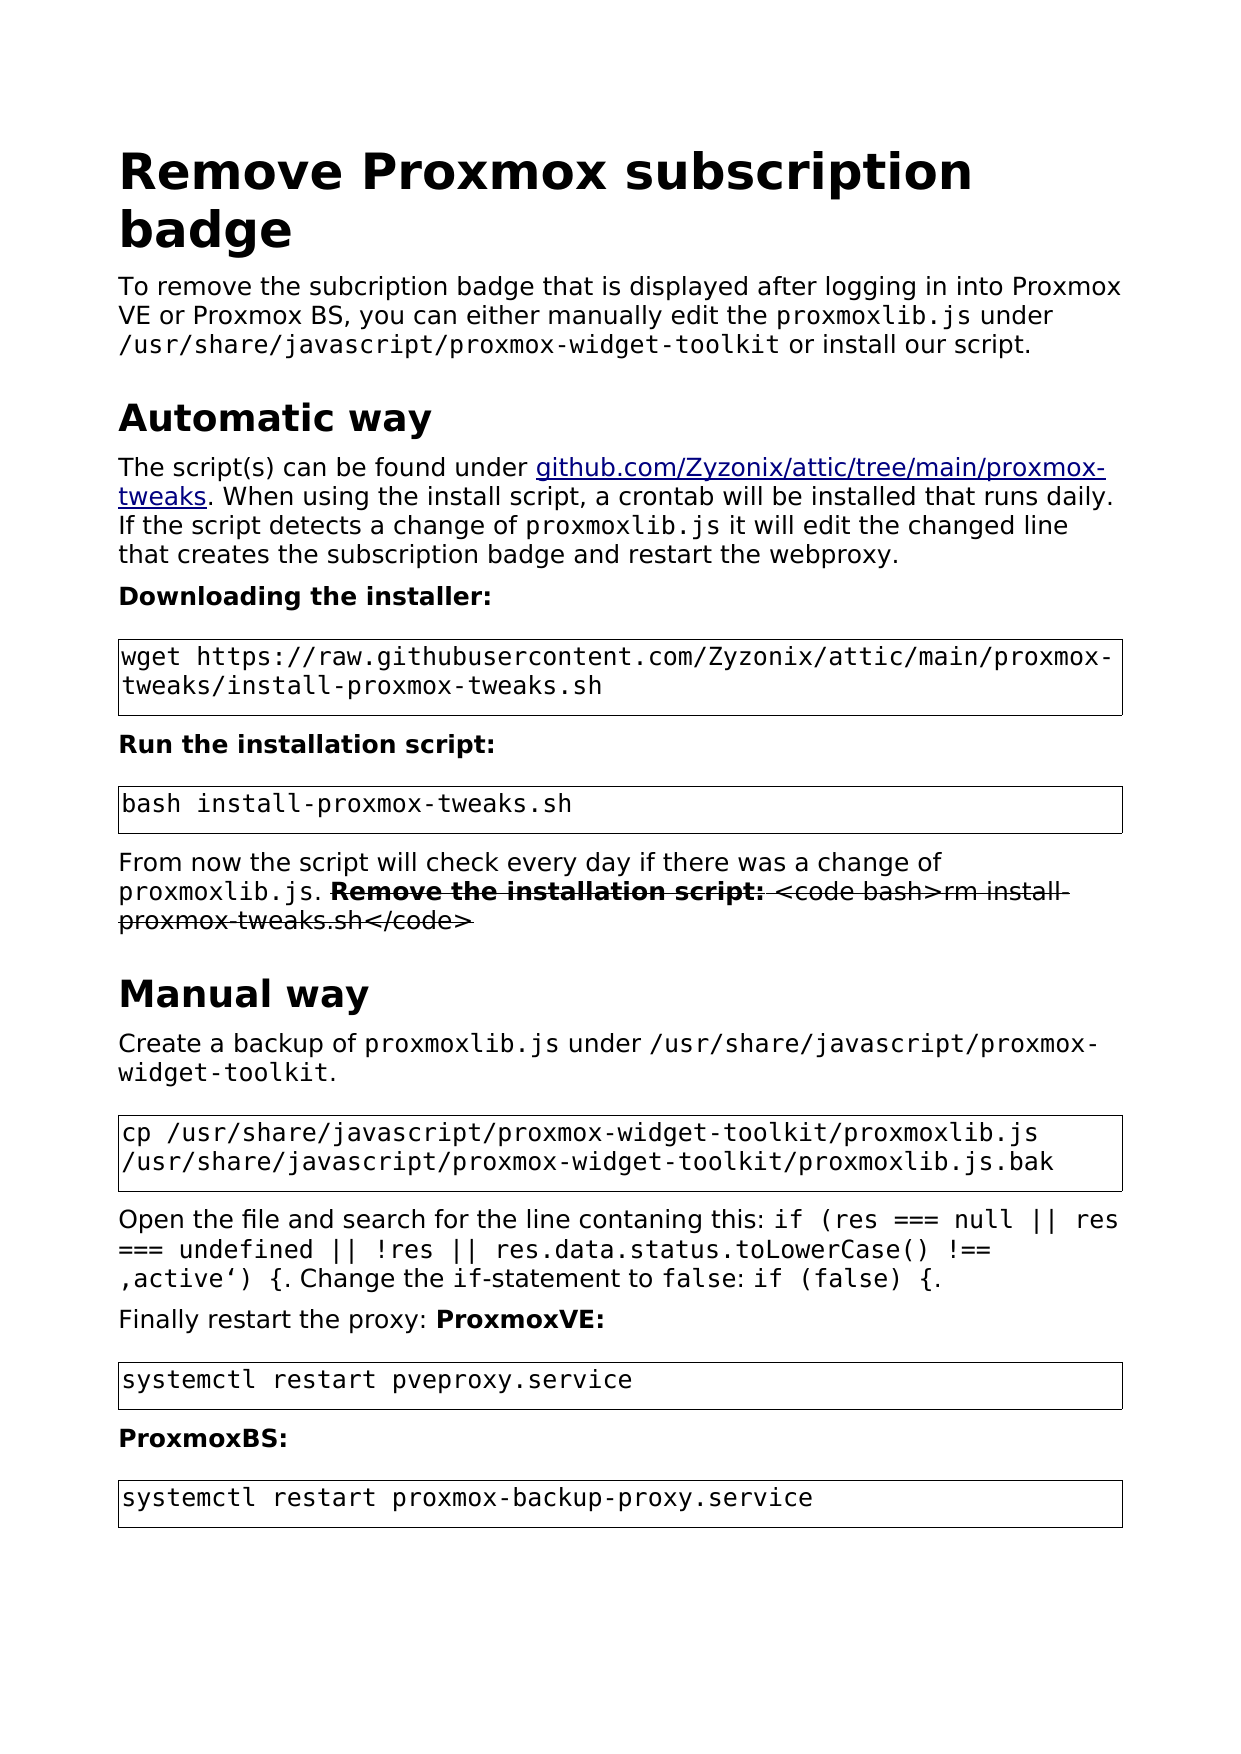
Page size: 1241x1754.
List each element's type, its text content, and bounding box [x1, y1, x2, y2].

text To remove the subcription badge that is displayed after logging in into Proxmox VE or Proxmox BS, you can either manually edit the proxmoxlib.js under /usr/share/javascript/proxmox-widget-toolkit or install our script. [118, 272, 1122, 359]
text Downloading the installer: [118, 582, 1122, 612]
table_header bash install-proxmox-tweaks.sh [119, 787, 1122, 833]
subtitle Automatic way [118, 397, 1122, 441]
text Create a backup of proxmoxlib.js under /usr/share/javascript/proxmox-widget-toolkit. [118, 1029, 1122, 1087]
text The script(s) can be found under github.com/Zyzonix/attic/tree/main/proxmox-tweaks. When using the install script, a crontab will be installed that runs daily. If the script detects a change of proxmoxlib.js it will edit the changed line that creates the subscription badge and restart the webproxy. [118, 453, 1122, 570]
table_header systemctl restart proxmox-backup-proxy.service [119, 1481, 1122, 1527]
table_header wget https://raw.githubusercontent.com/Zyzonix/attic/main/proxmox-tweaks/install-proxmox-tweaks.sh [119, 640, 1122, 715]
table_header cp /usr/share/javascript/proxmox-widget-toolkit/proxmoxlib.js /usr/share/javascript/proxmox-widget-toolkit/proxmoxlib.js.bak [119, 1116, 1122, 1191]
text Finally restart the proxy: ProxmoxVE: [118, 1306, 1122, 1335]
text ProxmoxBS: [118, 1424, 1122, 1453]
text Open the file and search for the line contaning this: if (res === null || res === undefined || !res || res.data.status.toLowerCase() !== ‚active‘) {. Change the if-statement to false: if (false) {. [118, 1206, 1122, 1293]
table_header systemctl restart pveproxy.service [119, 1363, 1122, 1409]
text Run the installation script: [118, 730, 1122, 759]
subtitle Remove Proxmox subscription badge [118, 143, 1122, 259]
text From now the script will check every day if there was a change of proxmoxlib.js. Remove the installation script: <code bash>rm install-proxmox-tweaks.sh</code> [118, 848, 1122, 936]
subtitle Manual way [118, 973, 1122, 1017]
